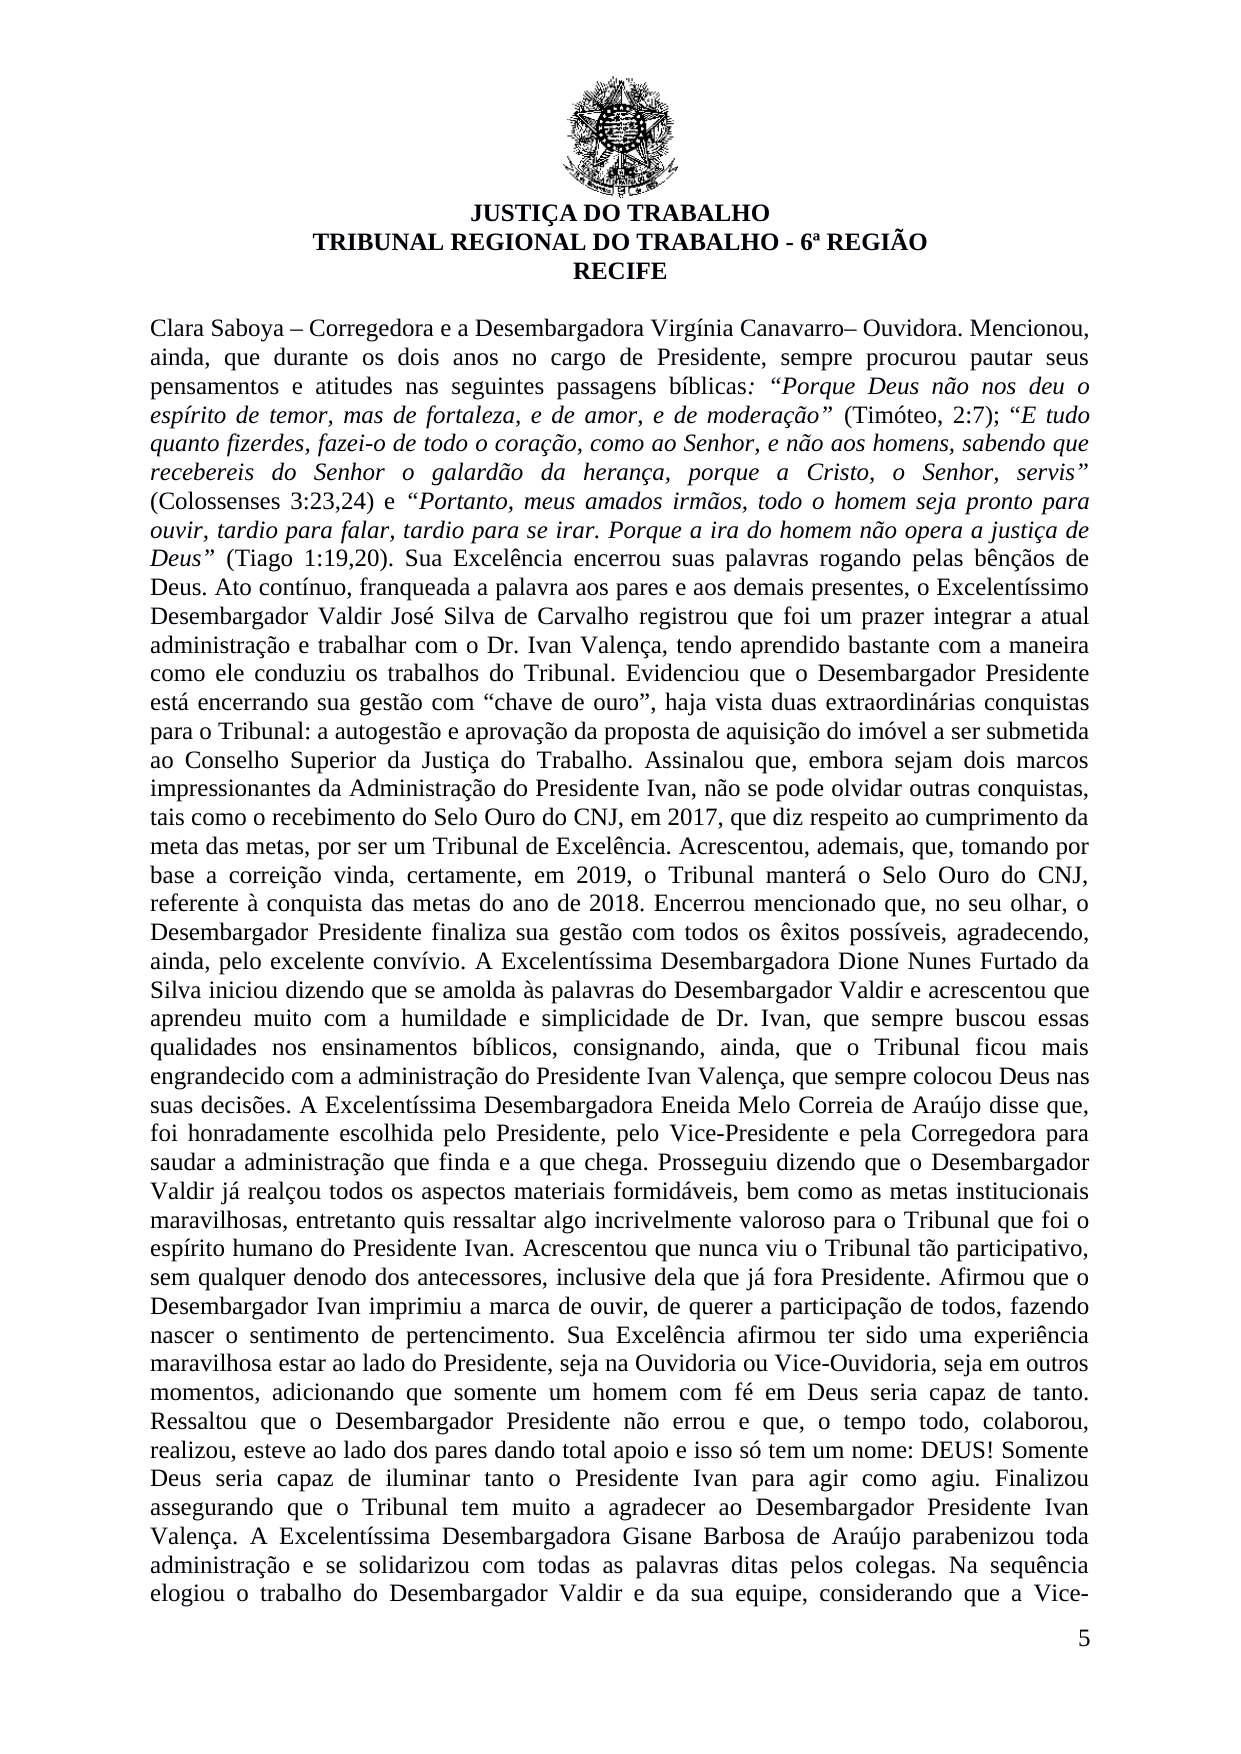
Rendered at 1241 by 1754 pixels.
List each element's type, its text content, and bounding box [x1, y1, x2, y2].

picture [560, 73, 681, 199]
text Clara Saboya – Corregedora e a Desembargadora Virgínia Canavarro– Ouvidora. Mencionou, ainda, que durante os dois anos no cargo de Presidente, sempre procurou pautar seus pensamentos e atitudes nas seguintes passagens bíblicas: “Porque Deus não nos deu o espírito de temor, mas de fortaleza, e de amor, e de moderação” (Timóteo, 2:7); “E tudo quanto fizerdes, fazei-o de todo o coração, como ao Senhor, e não aos homens, sabendo que recebereis do Senhor o galardão da herança, porque a Cristo, o Senhor, servis” (Colossenses 3:23,24) e “Portanto, meus amados irmãos, todo o homem seja pronto para ouvir, tardio para falar, tardio para se irar. Porque a ira do homem não opera a justiça de Deus” (Tiago 1:19,20). Sua Excelência encerrou suas palavras rogando pelas bênçãos de Deus. Ato contínuo, franqueada a palavra aos pares e aos demais presentes, o Excelentíssimo Desembargador Valdir José Silva de Carvalho registrou que foi um prazer integrar a atual administração e trabalhar com o Dr. Ivan Valença, tendo aprendido bastante com a maneira como ele conduziu os trabalhos do Tribunal. Evidenciou que o Desembargador Presidente está encerrando sua gestão com “chave de ouro”, haja vista duas extraordinárias conquistas para o Tribunal: a autogestão e aprovação da proposta de aquisição do imóvel a ser submetida ao Conselho Superior da Justiça do Trabalho. Assinalou que, embora sejam dois marcos impressionantes da Administração do Presidente Ivan, não se pode olvidar outras conquistas, tais como o recebimento do Selo Ouro do CNJ, em 2017, que diz respeito ao cumprimento da meta das metas, por ser um Tribunal de Excelência. Acrescentou, ademais, que, tomando por base a correição vinda, certamente, em 2019, o Tribunal manterá o Selo Ouro do CNJ, referente à conquista das metas do ano de 2018. Encerrou mencionado que, no seu olhar, o Desembargador Presidente finaliza sua gestão com todos os êxitos possíveis, agradecendo, ainda, pelo excelente convívio. A Excelentíssima Desembargadora Dione Nunes Furtado da Silva iniciou dizendo que se amolda às palavras do Desembargador Valdir e acrescentou que aprendeu muito com a humildade e simplicidade de Dr. Ivan, que sempre buscou essas qualidades nos ensinamentos bíblicos, consignando, ainda, que o Tribunal ficou mais engrandecido com a administração do Presidente Ivan Valença, que sempre colocou Deus nas suas decisões. A Excelentíssima Desembargadora Eneida Melo Correia de Araújo disse que, foi honradamente escolhida pelo Presidente, pelo Vice-Presidente e pela Corregedora para saudar a administração que finda e a que chega. Prosseguiu dizendo que o Desembargador Valdir já realçou todos os aspectos materiais formidáveis, bem como as metas institucionais maravilhosas, entretanto quis ressaltar algo incrivelmente valoroso para o Tribunal que foi o espírito humano do Presidente Ivan. Acrescentou que nunca viu o Tribunal tão participativo, sem qualquer denodo dos antecessores, inclusive dela que já fora Presidente. Afirmou que o Desembargador Ivan imprimiu a marca de ouvir, de querer a participação de todos, fazendo nascer o sentimento de pertencimento. Sua Excelência afirmou ter sido uma experiência maravilhosa estar ao lado do Presidente, seja na Ouvidoria ou Vice-Ouvidoria, seja em outros momentos, adicionando que somente um homem com fé em Deus seria capaz de tanto. Ressaltou que o Desembargador Presidente não errou e que, o tempo todo, colaborou, realizou, esteve ao lado dos pares dando total apoio e isso só tem um nome: DEUS! Somente Deus seria capaz de iluminar tanto o Presidente Ivan para agir como agiu. Finalizou assegurando que o Tribunal tem muito a agradecer ao Desembargador Presidente Ivan Valença. A Excelentíssima Desembargadora Gisane Barbosa de Araújo parabenizou toda administração e se solidarizou com todas as palavras ditas pelos colegas. Na sequência elogiou o trabalho do Desembargador Valdir e da sua equipe, considerando que a Vice- [150, 313, 1090, 1607]
